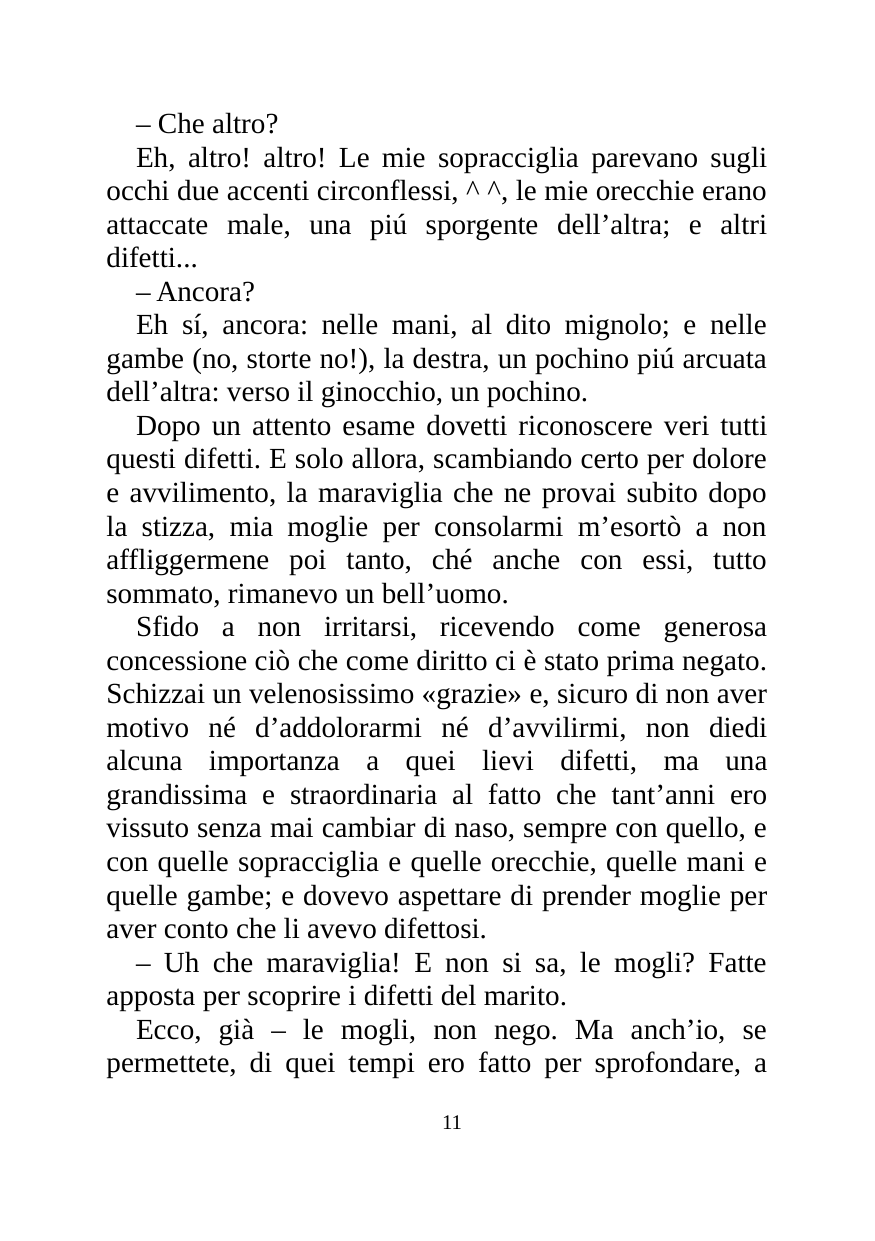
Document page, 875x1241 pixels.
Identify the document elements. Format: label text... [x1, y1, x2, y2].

text – Che altro? [106, 106, 768, 140]
text Sfido a non irritarsi, ricevendo come generosa concessione ciò che come diritto ci è stato prima negato. Schizzai un velenosissimo «grazie» e, sicuro di non aver motivo né d’addolorarmi né d’avvilirmi, non diedi alcuna importanza a quei lievi difetti, ma una grandissima e straordinaria al fatto che tant’anni ero vissuto senza mai cambiar di naso, sempre con quello, e con quelle sopracciglia e quelle orecchie, quelle mani e quelle gambe; e dovevo aspettare di prender moglie per aver conto che li avevo difettosi. [106, 609, 768, 945]
text – Uh che maraviglia! E non si sa, le mogli? Fatte apposta per scoprire i difetti del marito. [106, 945, 768, 1012]
text Eh, altro! altro! Le mie sopracciglia parevano sugli occhi due accenti circonflessi, ^ ^, le mie orecchie erano attaccate male, una piú sporgente dell’altra; e altri difetti... [106, 140, 768, 274]
text – Ancora? [106, 274, 768, 307]
text Eh sí, ancora: nelle mani, al dito mignolo; e nelle gambe (no, storte no!), la destra, un pochino piú arcuata dell’altra: verso il ginocchio, un pochino. [106, 307, 768, 408]
text Dopo un attento esame dovetti riconoscere veri tutti questi difetti. E solo allora, scambiando certo per dolore e avvilimento, la maraviglia che ne provai subito dopo la stizza, mia moglie per consolarmi m’esortò a non affliggermene poi tanto, ché anche con essi, tutto sommato, rimanevo un bell’uomo. [106, 408, 768, 609]
text Ecco, già – le mogli, non nego. Ma anch’io, se permettete, di quei tempi ero fatto per sprofondare, a [106, 1012, 768, 1079]
